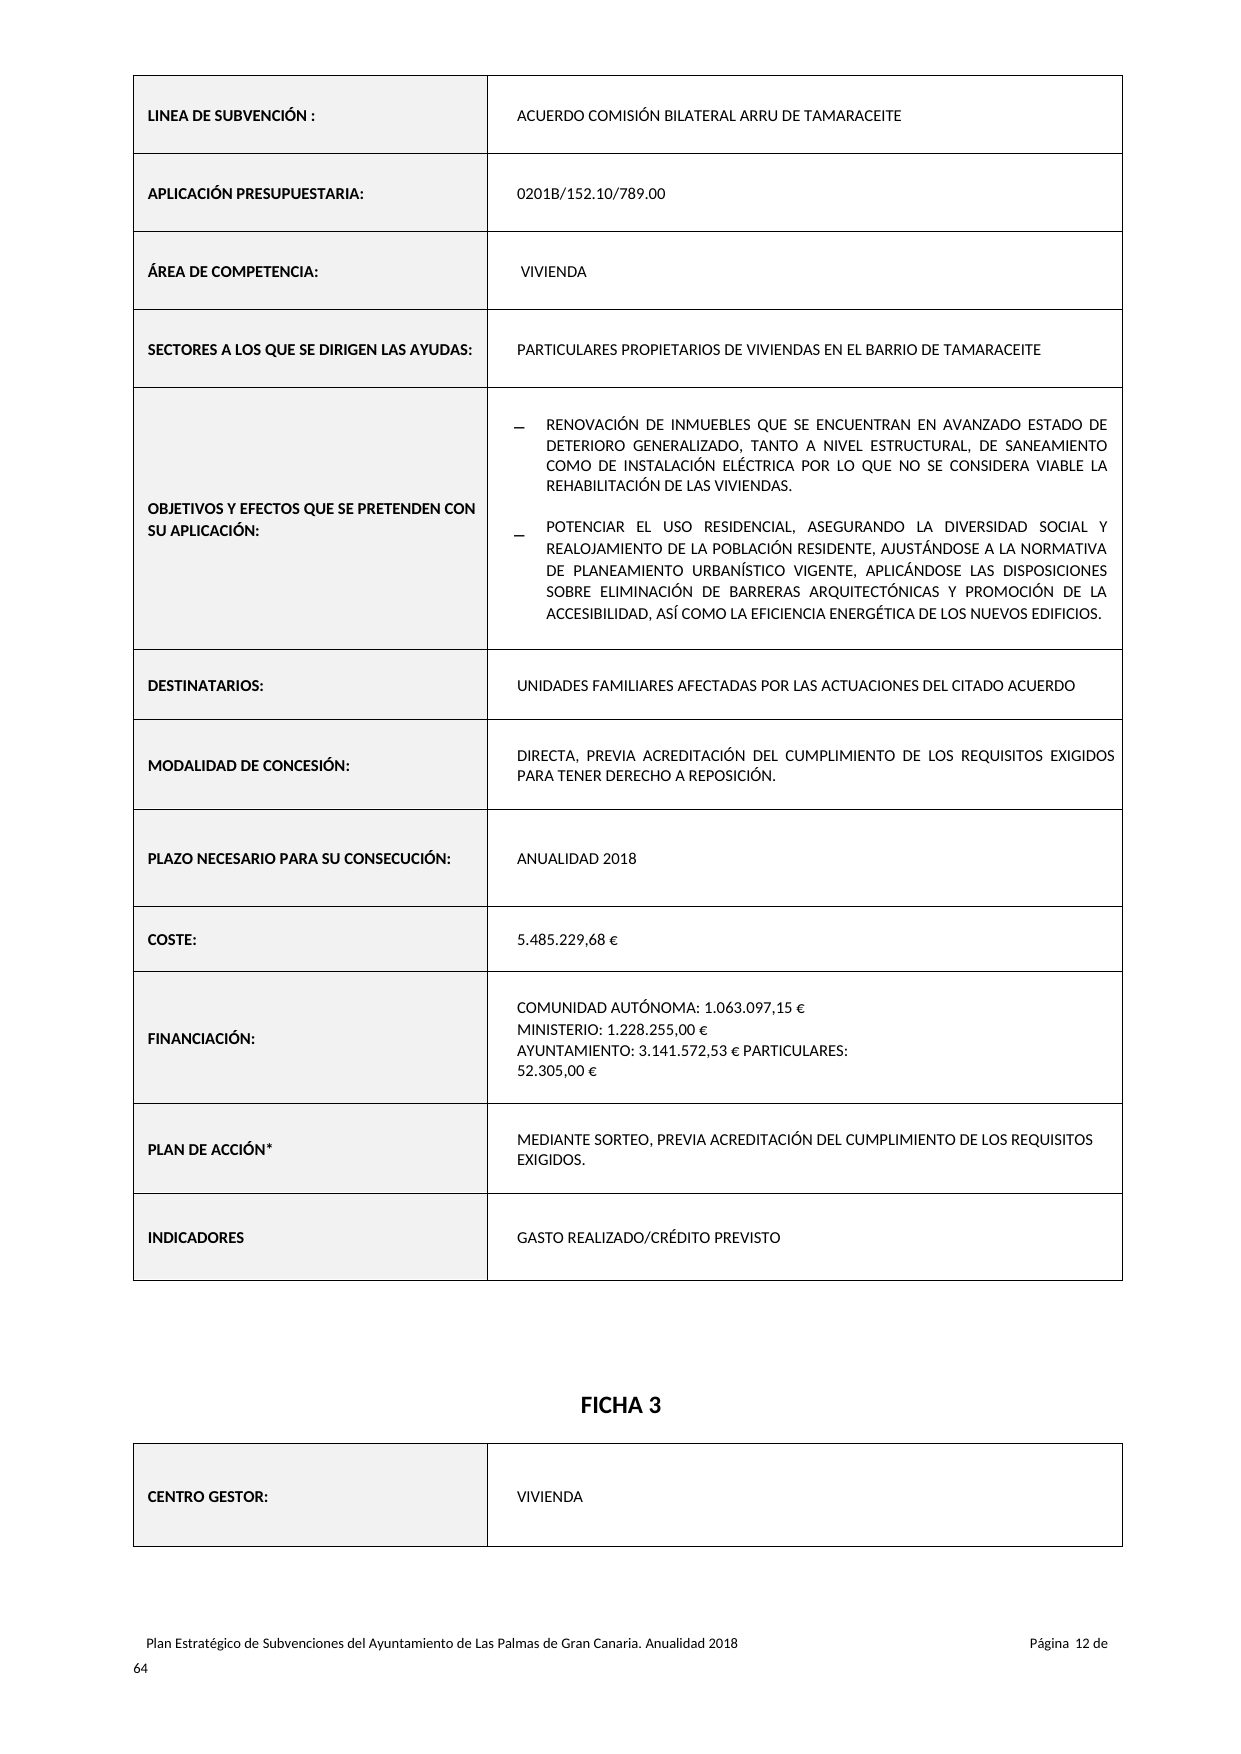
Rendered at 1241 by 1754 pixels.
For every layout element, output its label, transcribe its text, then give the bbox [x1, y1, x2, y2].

table_cell MODALIDAD DE CONCESIÓN: [134, 720, 487, 808]
table_cell OBJETIVOS Y EFECTOS QUE SE PRETENDEN CON SU APLICACIÓN: [134, 388, 487, 649]
table_cell FINANCIACIÓN: [134, 972, 487, 1103]
table_cell ANUALIDAD 2018 [488, 810, 1122, 906]
table_cell RENOVACIÓN DE INMUEBLES QUE SE ENCUENTRAN EN AVANZADO ESTADO DE DETERIORO GENERALIZADO, TANTO A NIVEL ESTRUCTURAL, DE SANEAMIENTO COMO DE INSTALACIÓN ELÉCTRICA POR LO QUE NO SE CONSIDERA VIABLE LA REHABILITACIÓN DE LAS VIVIENDAS. POTENCIAR EL USO RESIDENCIAL, ASEGURANDO LA DIVERSIDAD SOCIAL Y REALOJAMIENTO DE LA POBLACIÓN RESIDENTE, AJUSTÁNDOSE A LA NORMATIVA DE PLANEAMIENTO URBANÍSTICO VIGENTE, APLICÁNDOSE LAS DISPOSICIONES SOBRE ELIMINACIÓN DE BARRERAS ARQUITECTÓNICAS Y PROMOCIÓN DE LA ACCESIBILIDAD, ASÍ COMO LA EFICIENCIA ENERGÉTICA DE LOS NUEVOS EDIFICIOS. [546, 388, 1122, 649]
table_cell ÁREA DE COMPETENCIA: [134, 232, 487, 309]
table_cell 0201B/152.10/789.00 [488, 154, 1122, 231]
table_cell COSTE: [134, 907, 487, 971]
table_cell SECTORES A LOS QUE SE DIRIGEN LAS AYUDAS: [134, 310, 487, 387]
table_cell APLICACIÓN PRESUPUESTARIA: [134, 154, 487, 231]
subtitle FICHA 3 [581, 1389, 1108, 1419]
table_cell PLAZO NECESARIO PARA SU CONSECUCIÓN: [134, 810, 487, 906]
table_cell DESTINATARIOS: [134, 650, 487, 719]
table_cell COMUNIDAD AUTÓNOMA: 1.063.097,15 € MINISTERIO: 1.228.255,00 € AYUNTAMIENTO: 3.141.572,53 € PARTICULARES: 52.305,00 € [488, 972, 1122, 1103]
table_cell MEDIANTE SORTEO, PREVIA ACREDITACIÓN DEL CUMPLIMIENTO DE LOS REQUISITOS EXIGIDOS. [488, 1104, 1122, 1192]
table_header CENTRO GESTOR: [134, 1444, 487, 1546]
table_cell 5.485.229,68 € [488, 907, 1122, 971]
table_cell INDICADORES [134, 1194, 487, 1279]
table_cell VIVIENDA [488, 232, 1122, 309]
table_header VIVIENDA [488, 1444, 1122, 1546]
table_cell LINEA DE SUBVENCIÓN : [134, 76, 487, 153]
table_cell DIRECTA, PREVIA ACREDITACIÓN DEL CUMPLIMIENTO DE LOS REQUISITOS EXIGIDOS PARA TENER DERECHO A REPOSICIÓN. [488, 720, 1122, 808]
table_cell GASTO REALIZADO/CRÉDITO PREVISTO [488, 1194, 1122, 1279]
table_cell UNIDADES FAMILIARES AFECTADAS POR LAS ACTUACIONES DEL CITADO ACUERDO [488, 650, 1122, 719]
table_cell PLAN DE ACCIÓN* [134, 1104, 487, 1192]
table_cell ACUERDO COMISIÓN BILATERAL ARRU DE TAMARACEITE [488, 76, 1122, 153]
table_cell − − [488, 388, 546, 649]
table_cell PARTICULARES PROPIETARIOS DE VIVIENDAS EN EL BARRIO DE TAMARACEITE [488, 310, 1122, 387]
